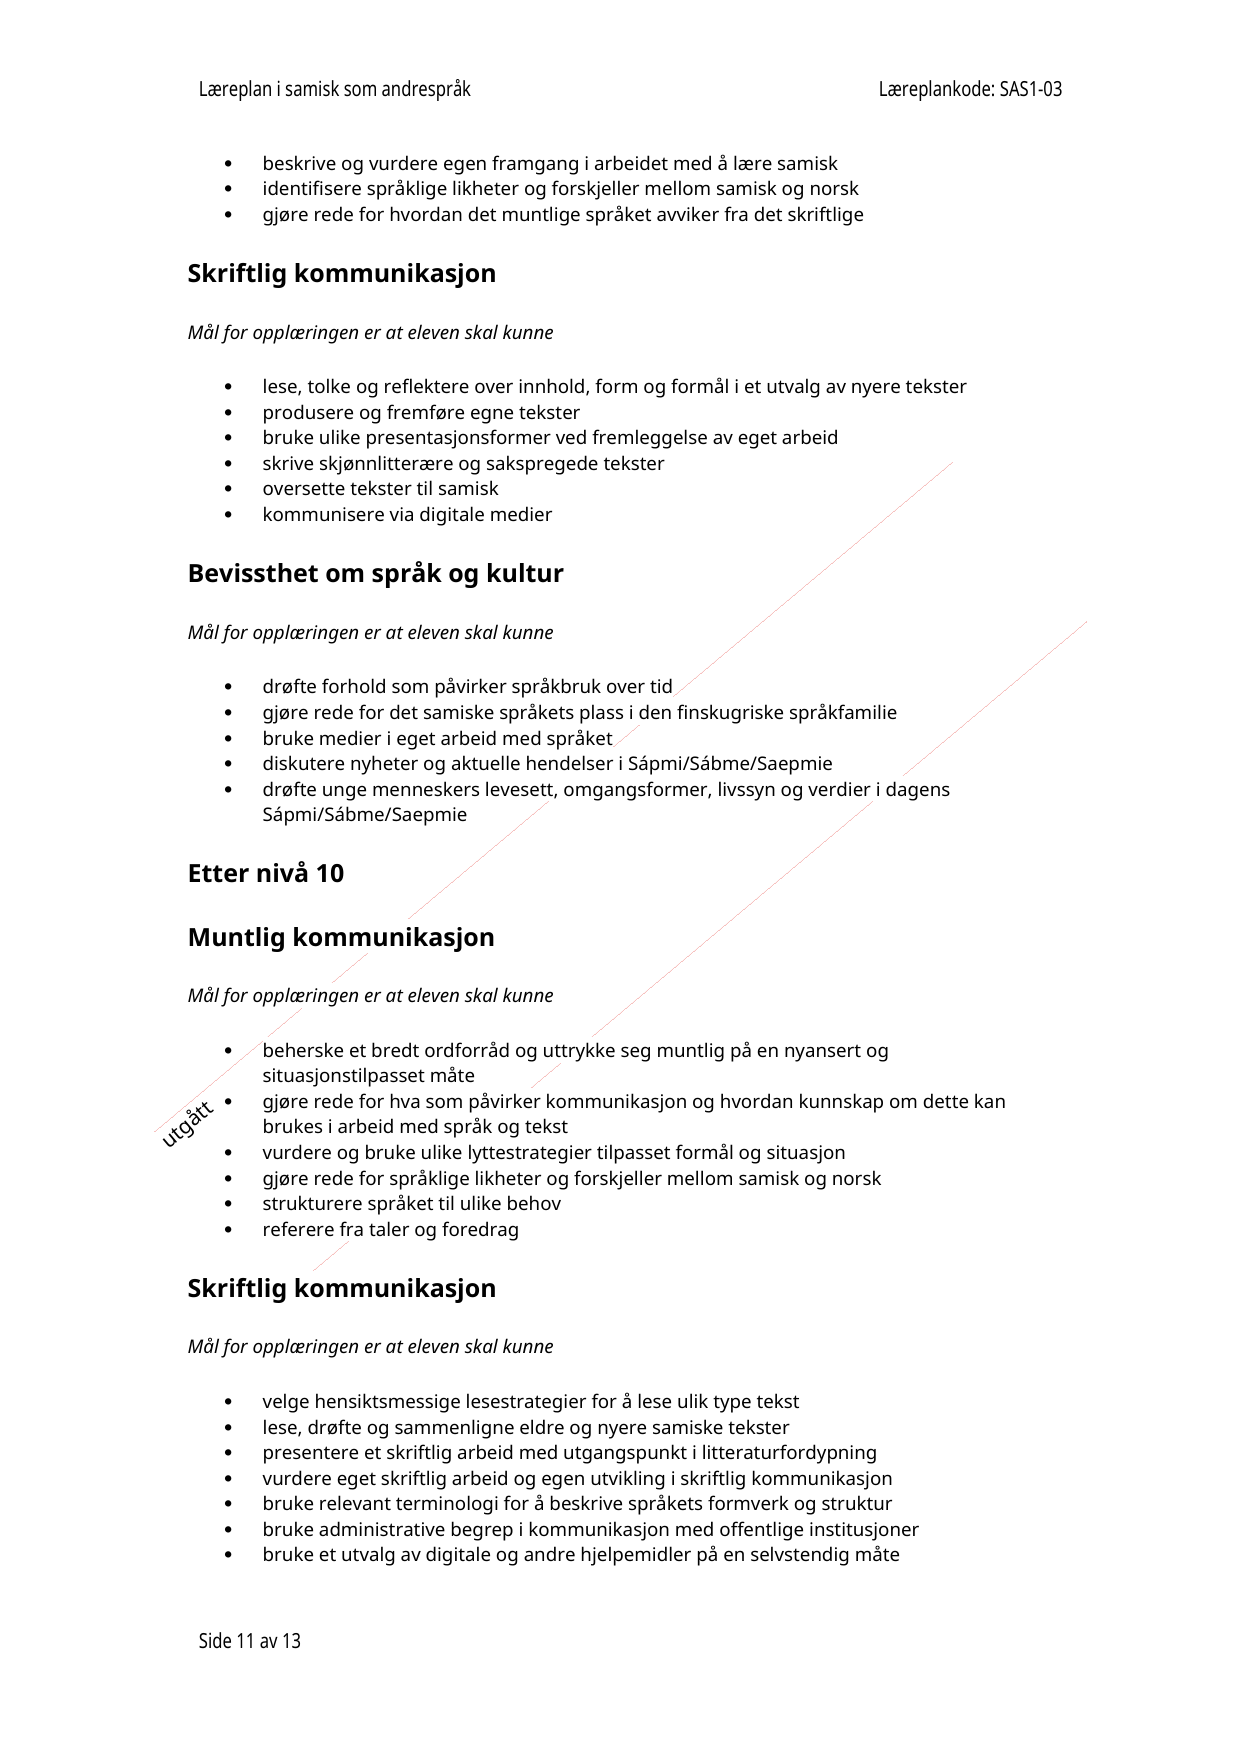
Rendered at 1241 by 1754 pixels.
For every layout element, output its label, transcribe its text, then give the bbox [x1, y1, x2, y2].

list gjøre rede for hva som påvirker kommunikasjon og hvordan kunnskap om dette kan brukes i arbeid med språk og tekst [568, 1088, 1053, 1139]
list oversette tekster til samisk [908, 476, 1053, 501]
list beherske et bredt ordforråd og uttrykke seg muntlig på en nyansert og situasjonstilpasset måte [533, 1037, 1053, 1088]
subtitle Muntlig kommunikasjon [693, 919, 1053, 953]
text Mål for opplæringen er at eleven skal kunne [561, 983, 654, 1008]
subtitle Bevissthet om språk og kultur [802, 556, 1053, 590]
list strukturere språket til ulike behov [225, 1190, 263, 1216]
list drøfte forhold som påvirker språkbruk over tid [673, 674, 1022, 699]
list bruke medier i eget arbeid med språket [613, 725, 962, 750]
list bruke administrative begrep i kommunikasjon med offentlige institusjoner [920, 1516, 1053, 1542]
list drøfte forhold som påvirker språkbruk over tid [996, 674, 1053, 699]
list diskutere nyheter og aktuelle hendelser i Sápmi/Sábme/Saepmie [904, 750, 1053, 776]
list drøfte unge menneskers levesett, omgangsformer, livssyn og verdier i dagens Sápmi/Sábme/Saepmie [467, 801, 547, 827]
list oversette tekster til samisk [225, 476, 263, 501]
list kommunisere via digitale medier [225, 501, 263, 527]
list lese, drøfte og sammenligne eldre og nyere samiske tekster [790, 1414, 1053, 1439]
list produsere og fremføre egne tekster [581, 399, 1053, 425]
list gjøre rede for det samiske språkets plass i den finskugriske språkfamilie [898, 699, 993, 725]
subtitle Etter nivå 10 [344, 856, 481, 890]
list produsere og fremføre egne tekster [225, 399, 263, 425]
list drøfte unge menneskers levesett, omgangsformer, livssyn og verdier i dagens Sápmi/Sábme/Saepmie [225, 776, 263, 827]
list drøfte unge menneskers levesett, omgangsformer, livssyn og verdier i dagens Sápmi/Sábme/Saepmie [519, 801, 871, 827]
subtitle Etter nivå 10 [444, 856, 806, 890]
subtitle Skriftlig kommunikasjon [497, 1271, 1053, 1305]
list bruke et utvalg av digitale og andre hjelpemidler på en selvstendig måte [900, 1542, 1053, 1567]
list bruke medier i eget arbeid med språket [225, 725, 263, 750]
list vurdere eget skriftlig arbeid og egen utvikling i skriftlig kommunikasjon [893, 1465, 1053, 1491]
list skrive skjønnlitterære og sakspregede tekster [665, 450, 1053, 476]
text Mål for opplæringen er at eleven skal kunne [561, 1334, 1053, 1359]
list vurdere og bruke ulike lyttestrategier tilpasset formål og situasjon [846, 1139, 1053, 1165]
list gjøre rede for hvordan det muntlige språket avviker fra det skriftlige [864, 201, 1053, 227]
list identifisere språklige likheter og forskjeller mellom samisk og norsk [859, 176, 1053, 201]
text Mål for opplæringen er at eleven skal kunne [628, 983, 1053, 1008]
subtitle Etter nivå 10 [768, 856, 1053, 890]
list skrive skjønnlitterære og sakspregede tekster [225, 450, 263, 476]
list presentere et skriftlig arbeid med utgangspunkt i litteraturfordypning [225, 1439, 1053, 1465]
list strukturere språket til ulike behov [561, 1190, 1053, 1216]
list kommunisere via digitale medier [877, 501, 1053, 527]
list gjøre rede for det samiske språkets plass i den finskugriske språkfamilie [965, 699, 1053, 725]
list bruke relevant terminologi for å beskrive språkets formverk og struktur [893, 1491, 1053, 1516]
list drøfte forhold som påvirker språkbruk over tid [225, 674, 263, 699]
text Mål for opplæringen er at eleven skal kunne [736, 619, 1053, 645]
list gjøre rede for språklige likheter og forskjeller mellom samisk og norsk [882, 1165, 1053, 1190]
list bruke medier i eget arbeid med språket [935, 725, 1053, 750]
list beherske et bredt ordforråd og uttrykke seg muntlig på en nyansert og situasjonstilpasset måte [475, 1063, 559, 1088]
list referere fra taler og foredrag [225, 1216, 263, 1241]
list beskrive og vurdere egen framgang i arbeidet med å lære samisk [838, 150, 1053, 176]
subtitle Skriftlig kommunikasjon [497, 256, 1053, 290]
list referere fra taler og foredrag [519, 1216, 1053, 1241]
list bruke ulike presentasjonsformer ved fremleggelse av eget arbeid [839, 425, 1053, 450]
subtitle Muntlig kommunikasjon [495, 919, 731, 953]
list drøfte unge menneskers levesett, omgangsformer, livssyn og verdier i dagens Sápmi/Sábme/Saepmie [844, 776, 1053, 827]
text Mål for opplæringen er at eleven skal kunne [561, 319, 1053, 344]
list diskutere nyheter og aktuelle hendelser i Sápmi/Sábme/Saepmie [833, 750, 932, 776]
list lese, tolke og reflektere over innhold, form og formål i et utvalg av nyere tekster [967, 374, 1053, 399]
subtitle Bevissthet om språk og kultur [564, 556, 839, 590]
list kommunisere via digitale medier [553, 501, 904, 527]
list velge hensiktsmessige lesestrategier for å lese ulik type tekst [225, 1388, 1053, 1414]
list oversette tekster til samisk [499, 476, 934, 501]
text Mål for opplæringen er at eleven skal kunne [561, 619, 764, 645]
